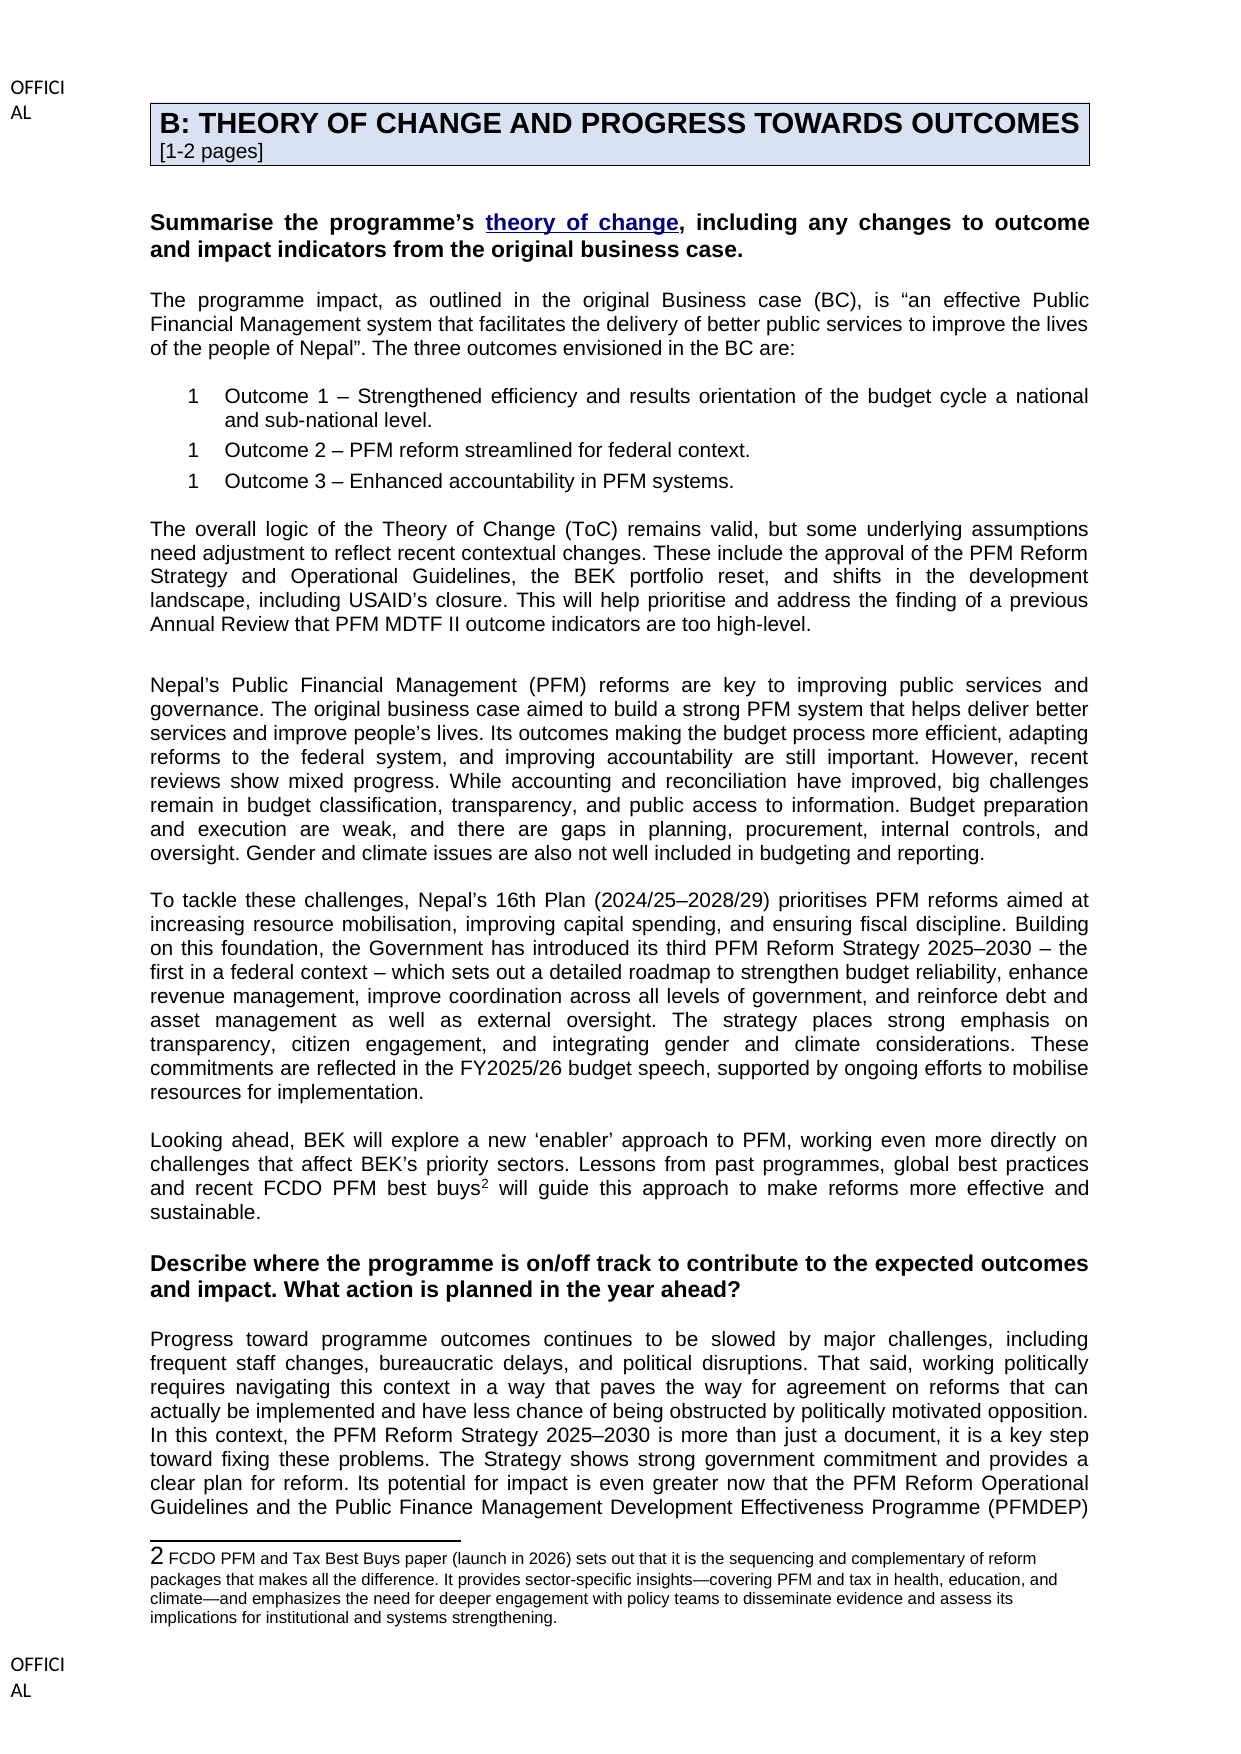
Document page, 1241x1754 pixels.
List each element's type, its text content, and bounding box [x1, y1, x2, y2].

text Describe where the programme is on/off track to contribute to the expected outcomes and impact. What action is planned in the year ahead? [150, 1250, 1090, 1303]
text FCDO PFM and Tax Best Buys paper (launch in 2026) sets out that it is the sequencing and complementary of reform packages that makes all the difference. It provides sector-specific insights—covering PFM and tax in health, education, and climate—and emphasizes the need for deeper engagement with policy teams to disseminate evidence and assess its implications for institutional and systems strengthening. [150, 1541, 1090, 1627]
text To tackle these challenges, Nepal’s 16th Plan (2024/25–2028/29) prioritises PFM reforms aimed at increasing resource mobilisation, improving capital spending, and ensuring fiscal discipline. Building on this foundation, the Government has introduced its third PFM Reform Strategy 2025–2030 – the first in a federal context – which sets out a detailed roadmap to strengthen budget reliability, enhance revenue management, improve coordination across all levels of government, and reinforce debt and asset management as well as external oversight. The strategy places strong emphasis on transparency, citizen engagement, and integrating gender and climate considerations. These commitments are reflected in the FY2025/26 budget speech, supported by ongoing efforts to mobilise resources for implementation. [150, 888, 1090, 1104]
subtitle B: THEORY OF CHANGE AND PROGRESS TOWARDS OUTCOMES [1-2 pages] [151, 104, 1089, 165]
text The programme impact, as outlined in the original Business case (BC), is “an effective Public Financial Management system that facilitates the delivery of better public services to improve the lives of the people of Nepal”. The three outcomes envisioned in the BC are: [150, 288, 1090, 360]
text The overall logic of the Theory of Change (ToC) remains valid, but some underlying assumptions need adjustment to reflect recent contextual changes. These include the approval of the PFM Reform Strategy and Operational Guidelines, the BEK portfolio reset, and shifts in the development landscape, including USAID’s closure. This will help prioritise and address the finding of a previous Annual Review that PFM MDTF II outcome indicators are too high-level. [150, 516, 1090, 636]
text Looking ahead, BEK will explore a new ‘enabler’ approach to PFM, working even more directly on challenges that affect BEK’s priority sectors. Lessons from past programmes, global best practices and recent FCDO PFM best buys will guide this approach to make reforms more effective and sustainable. [150, 1128, 1090, 1224]
list Outcome 1 – Strengthened efficiency and results orientation of the budget cycle a national and sub-national level. [187, 384, 1090, 432]
text Progress toward programme outcomes continues to be slowed by major challenges, including frequent staff changes, bureaucratic delays, and political disruptions. That said, working politically requires navigating this context in a way that paves the way for agreement on reforms that can actually be implemented and have less chance of being obstructed by politically motivated opposition. In this context, the PFM Reform Strategy 2025–2030 is more than just a document, it is a key step toward fixing these problems. The Strategy shows strong government commitment and provides a clear plan for reform. Its potential for impact is even greater now that the PFM Reform Operational Guidelines and the Public Finance Management Development Effectiveness Programme (PFMDEP) [150, 1327, 1090, 1518]
text Nepal’s Public Financial Management (PFM) reforms are key to improving public services and governance. The original business case aimed to build a strong PFM system that helps deliver better services and improve people’s lives. Its outcomes making the budget process more efficient, adapting reforms to the federal system, and improving accountability are still important. However, recent reviews show mixed progress. While accounting and reconciliation have improved, big challenges remain in budget classification, transparency, and public access to information. Budget preparation and execution are weak, and there are gaps in planning, procurement, internal controls, and oversight. Gender and climate issues are also not well included in budgeting and reporting. [150, 673, 1090, 864]
list Outcome 3 – Enhanced accountability in PFM systems. [187, 468, 1090, 492]
list Outcome 2 – PFM reform streamlined for federal context. [187, 438, 1090, 462]
text Summarise the programme’s theory of change, including any changes to outcome and impact indicators from the original business case. [150, 209, 1090, 262]
